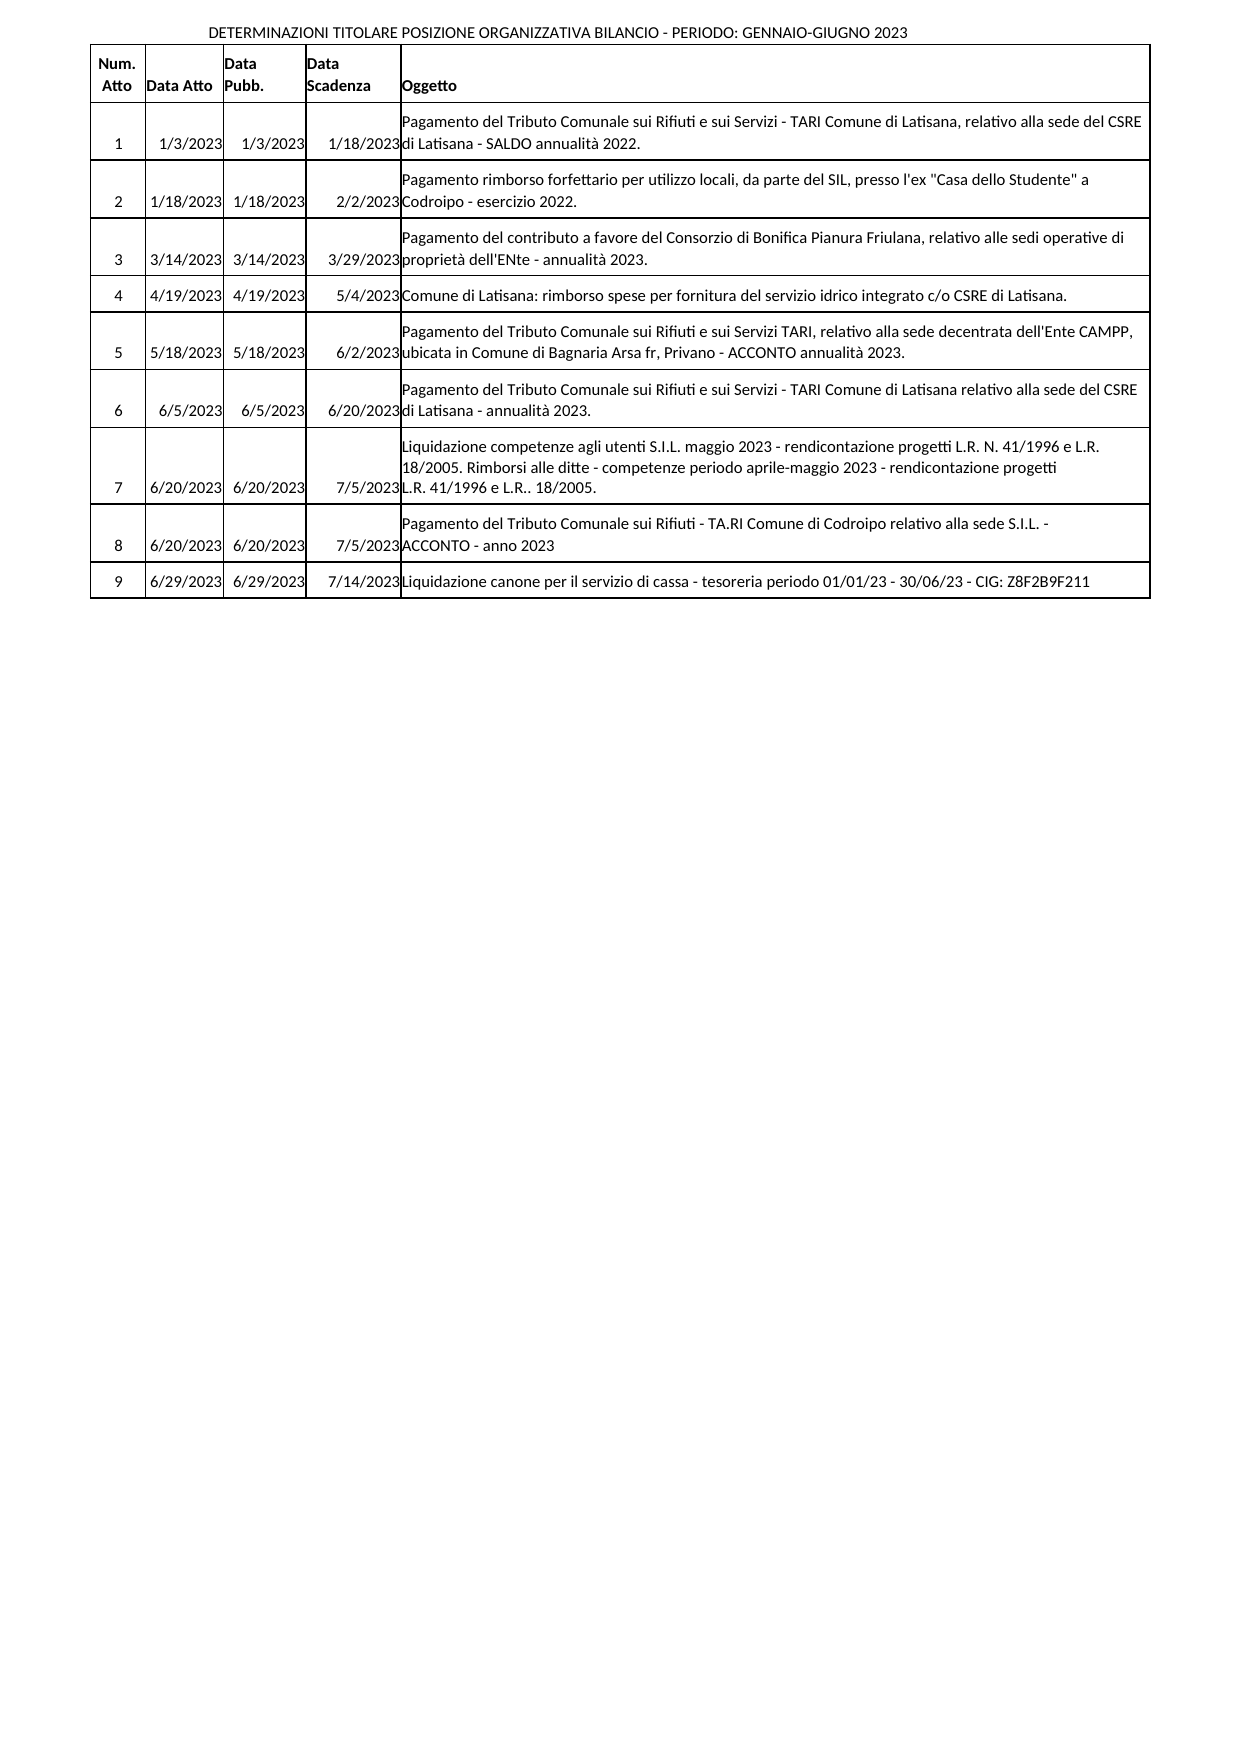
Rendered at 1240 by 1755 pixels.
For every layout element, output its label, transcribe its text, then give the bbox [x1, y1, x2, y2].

table_header Data Pubb. [224, 45, 305, 101]
table_cell Pagamento rimborso forfettario per utilizzo locali, da parte del SIL, presso l'ex "Casa dello Studente" a Codroipo - esercizio 2022. [402, 161, 1149, 217]
table_cell 7 [91, 428, 145, 503]
table_cell 3/14/2023 [224, 219, 305, 275]
table_cell 6 [91, 370, 145, 427]
table_cell 3/29/2023 [307, 219, 400, 275]
table_cell Pagamento del Tributo Comunale sui Rifiuti e sui Servizi - TARI Comune di Latisana, relativo alla sede del CSRE di Latisana - SALDO annualità 2022. [402, 103, 1149, 159]
table_cell 6/20/2023 [146, 428, 223, 503]
table_cell 6/20/2023 [307, 370, 400, 427]
table_cell Pagamento del contributo a favore del Consorzio di Bonifica Pianura Friulana, relativo alle sedi operative di proprietà dell'ENte - annualità 2023. [402, 219, 1149, 275]
table_cell 7/5/2023 [307, 428, 400, 503]
table_cell 1 [91, 103, 145, 159]
table_cell 8 [91, 505, 145, 561]
table_cell 4 [91, 276, 145, 311]
table_cell 2 [91, 161, 145, 217]
table_cell 9 [91, 563, 145, 597]
table_cell 6/20/2023 [146, 505, 223, 561]
table_cell 5/18/2023 [146, 313, 223, 369]
table_header Data Scadenza [307, 45, 400, 101]
table_cell 1/18/2023 [146, 161, 223, 217]
table_cell 5/4/2023 [307, 276, 400, 311]
table_cell Liquidazione competenze agli utenti S.I.L. maggio 2023 - rendicontazione progetti L.R. N. 41/1996 e L.R. 18/2005. Rimborsi alle ditte - competenze periodo aprile-maggio 2023 - rendicontazione progetti L.R. 41/1996 e L.R.. 18/2005. [402, 428, 1149, 503]
table_cell 6/20/2023 [224, 505, 305, 561]
table_cell 6/5/2023 [146, 370, 223, 427]
table_cell Pagamento del Tributo Comunale sui Rifiuti e sui Servizi TARI, relativo alla sede decentrata dell'Ente CAMPP, ubicata in Comune di Bagnaria Arsa fr, Privano - ACCONTO annualità 2023. [402, 313, 1149, 369]
table_cell 1/18/2023 [307, 103, 400, 159]
table_cell 7/14/2023 [307, 563, 400, 597]
table_cell Comune di Latisana: rimborso spese per fornitura del servizio idrico integrato c/o CSRE di Latisana. [402, 276, 1149, 311]
table_header Oggetto [402, 45, 1149, 101]
text DETERMINAZIONI TITOLARE POSIZIONE ORGANIZZATIVA BILANCIO - PERIODO: GENNAIO-GIUGNO 2023 [208, 22, 1089, 42]
table_cell 3/14/2023 [146, 219, 223, 275]
table_cell 6/2/2023 [307, 313, 400, 369]
table_cell 1/3/2023 [146, 103, 223, 159]
table_cell 5 [91, 313, 145, 369]
table_cell 6/29/2023 [224, 563, 305, 597]
table_cell 1/18/2023 [224, 161, 305, 217]
table_cell 6/29/2023 [146, 563, 223, 597]
table_cell 3 [91, 219, 145, 275]
table_cell 2/2/2023 [307, 161, 400, 217]
table_cell 7/5/2023 [307, 505, 400, 561]
table_header Data Atto [146, 45, 223, 101]
table_cell Pagamento del Tributo Comunale sui Rifiuti e sui Servizi - TARI Comune di Latisana relativo alla sede del CSRE di Latisana - annualità 2023. [402, 370, 1149, 427]
table_cell 4/19/2023 [224, 276, 305, 311]
table_cell 4/19/2023 [146, 276, 223, 311]
table_cell 5/18/2023 [224, 313, 305, 369]
table_header Num. Atto [91, 45, 145, 101]
table_cell Pagamento del Tributo Comunale sui Rifiuti - TA.RI Comune di Codroipo relativo alla sede S.I.L. - ACCONTO - anno 2023 [402, 505, 1149, 561]
table_cell 6/5/2023 [224, 370, 305, 427]
table_cell Liquidazione canone per il servizio di cassa - tesoreria periodo 01/01/23 - 30/06/23 - CIG: Z8F2B9F211 [402, 563, 1149, 597]
table_cell 6/20/2023 [224, 428, 305, 503]
table_cell 1/3/2023 [224, 103, 305, 159]
